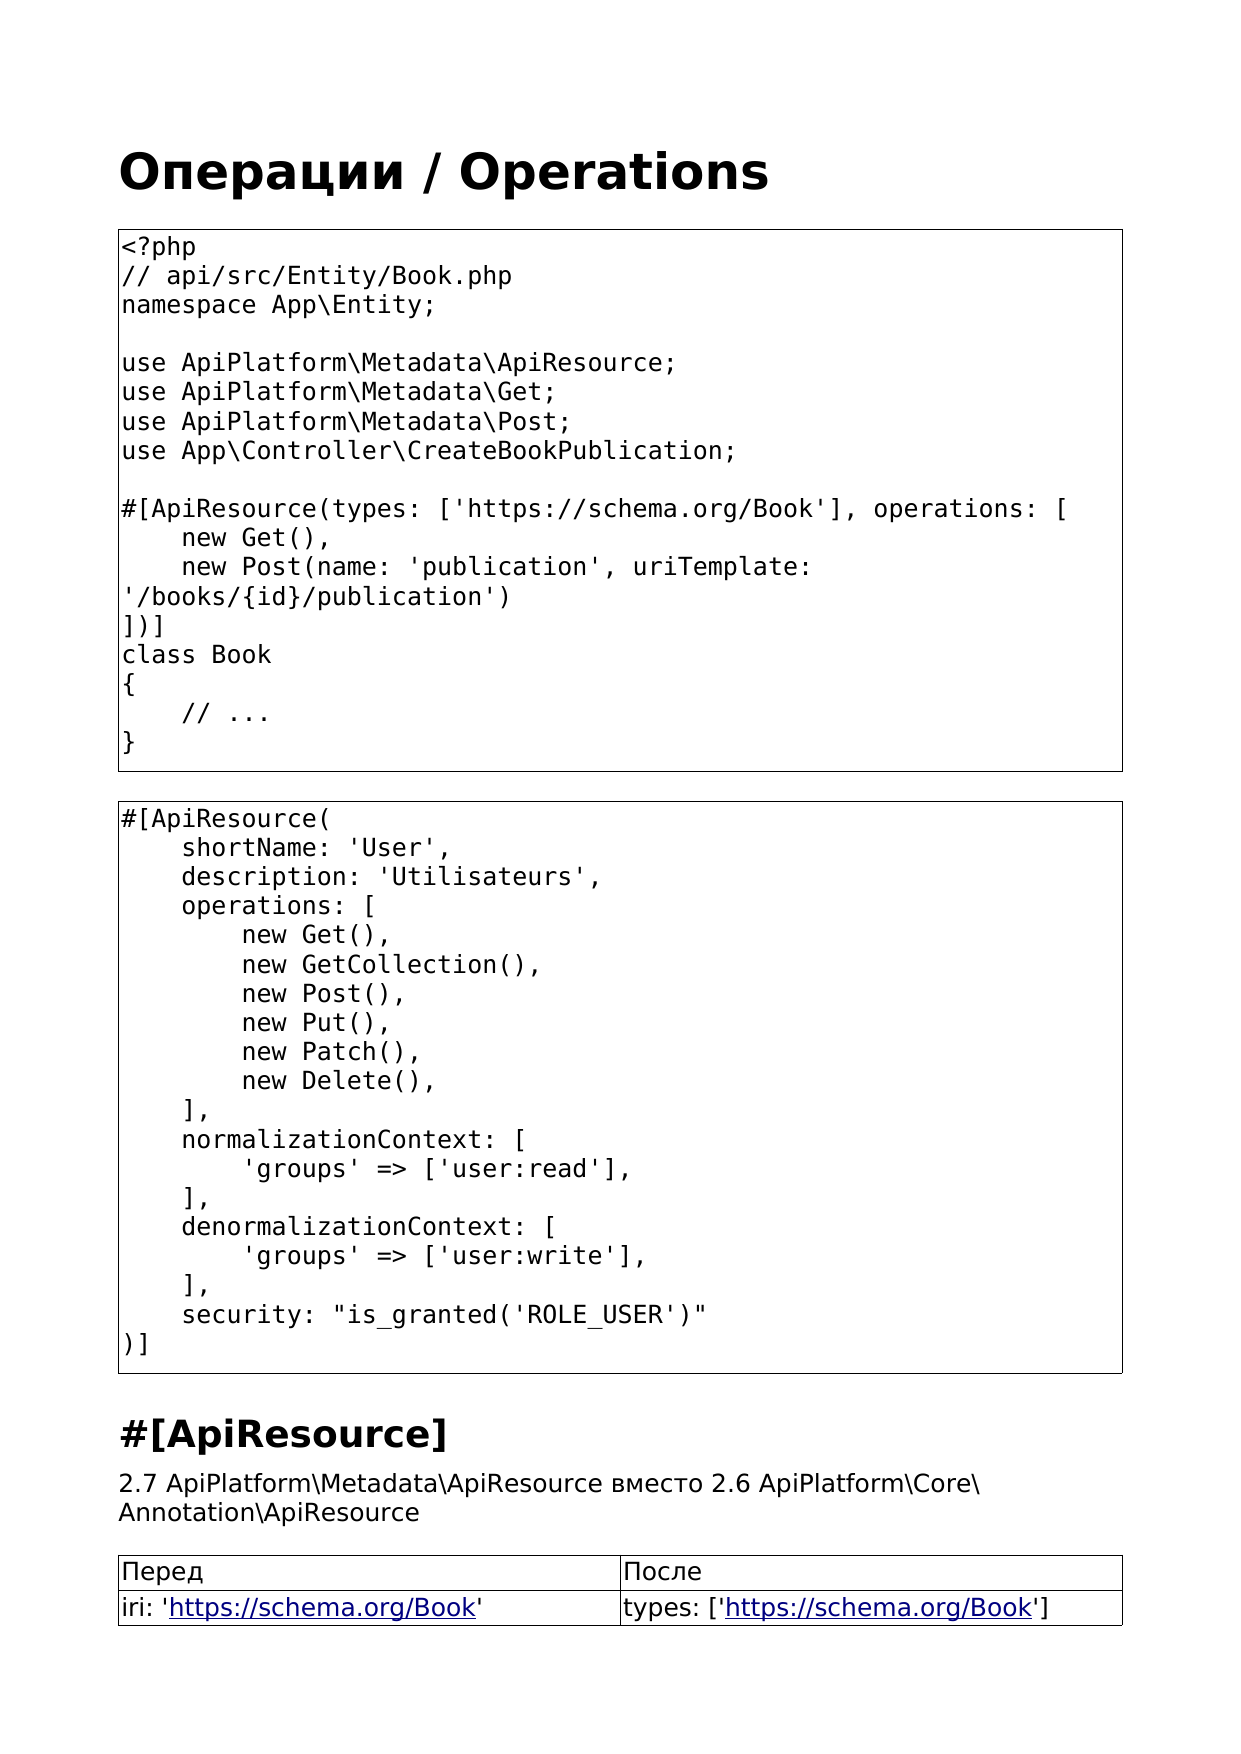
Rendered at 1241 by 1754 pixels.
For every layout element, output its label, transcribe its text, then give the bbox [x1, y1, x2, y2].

table_header Перед [119, 1556, 620, 1590]
table_header #[ApiResource( shortName: 'User', description: 'Utilisateurs', operations: [ new Get(), new GetCollection(), new Post(), new Put(), new Patch(), new Delete(), ], normalizationContext: [ 'groups' => ['user:read'], ], denormalizationContext: [ 'groups' => ['user:write'], ], security: "is_granted('ROLE_USER')" )] [119, 802, 1122, 1373]
table_cell types: ['https://schema.org/Book'] [621, 1591, 1122, 1625]
table_cell iri: 'https://schema.org/Book' [119, 1591, 620, 1625]
table_header После [621, 1556, 1122, 1590]
text 2.7 ApiPlatform\Metadata\ApiResource вместо 2.6 ApiPlatform\Core\Annotation\ApiResource [118, 1469, 1122, 1527]
table_header <?php // api/src/Entity/Book.php namespace App\Entity; use ApiPlatform\Metadata\ApiResource; use ApiPlatform\Metadata\Get; use ApiPlatform\Metadata\Post; use App\Controller\CreateBookPublication; #[ApiResource(types: ['https://schema.org/Book'], operations: [ new Get(), new Post(name: 'publication', uriTemplate: '/books/{id}/publication') ])] class Book { // ... } [119, 230, 1122, 771]
subtitle Операции / Operations [118, 143, 1122, 201]
subtitle #[ApiResource] [118, 1413, 1122, 1456]
